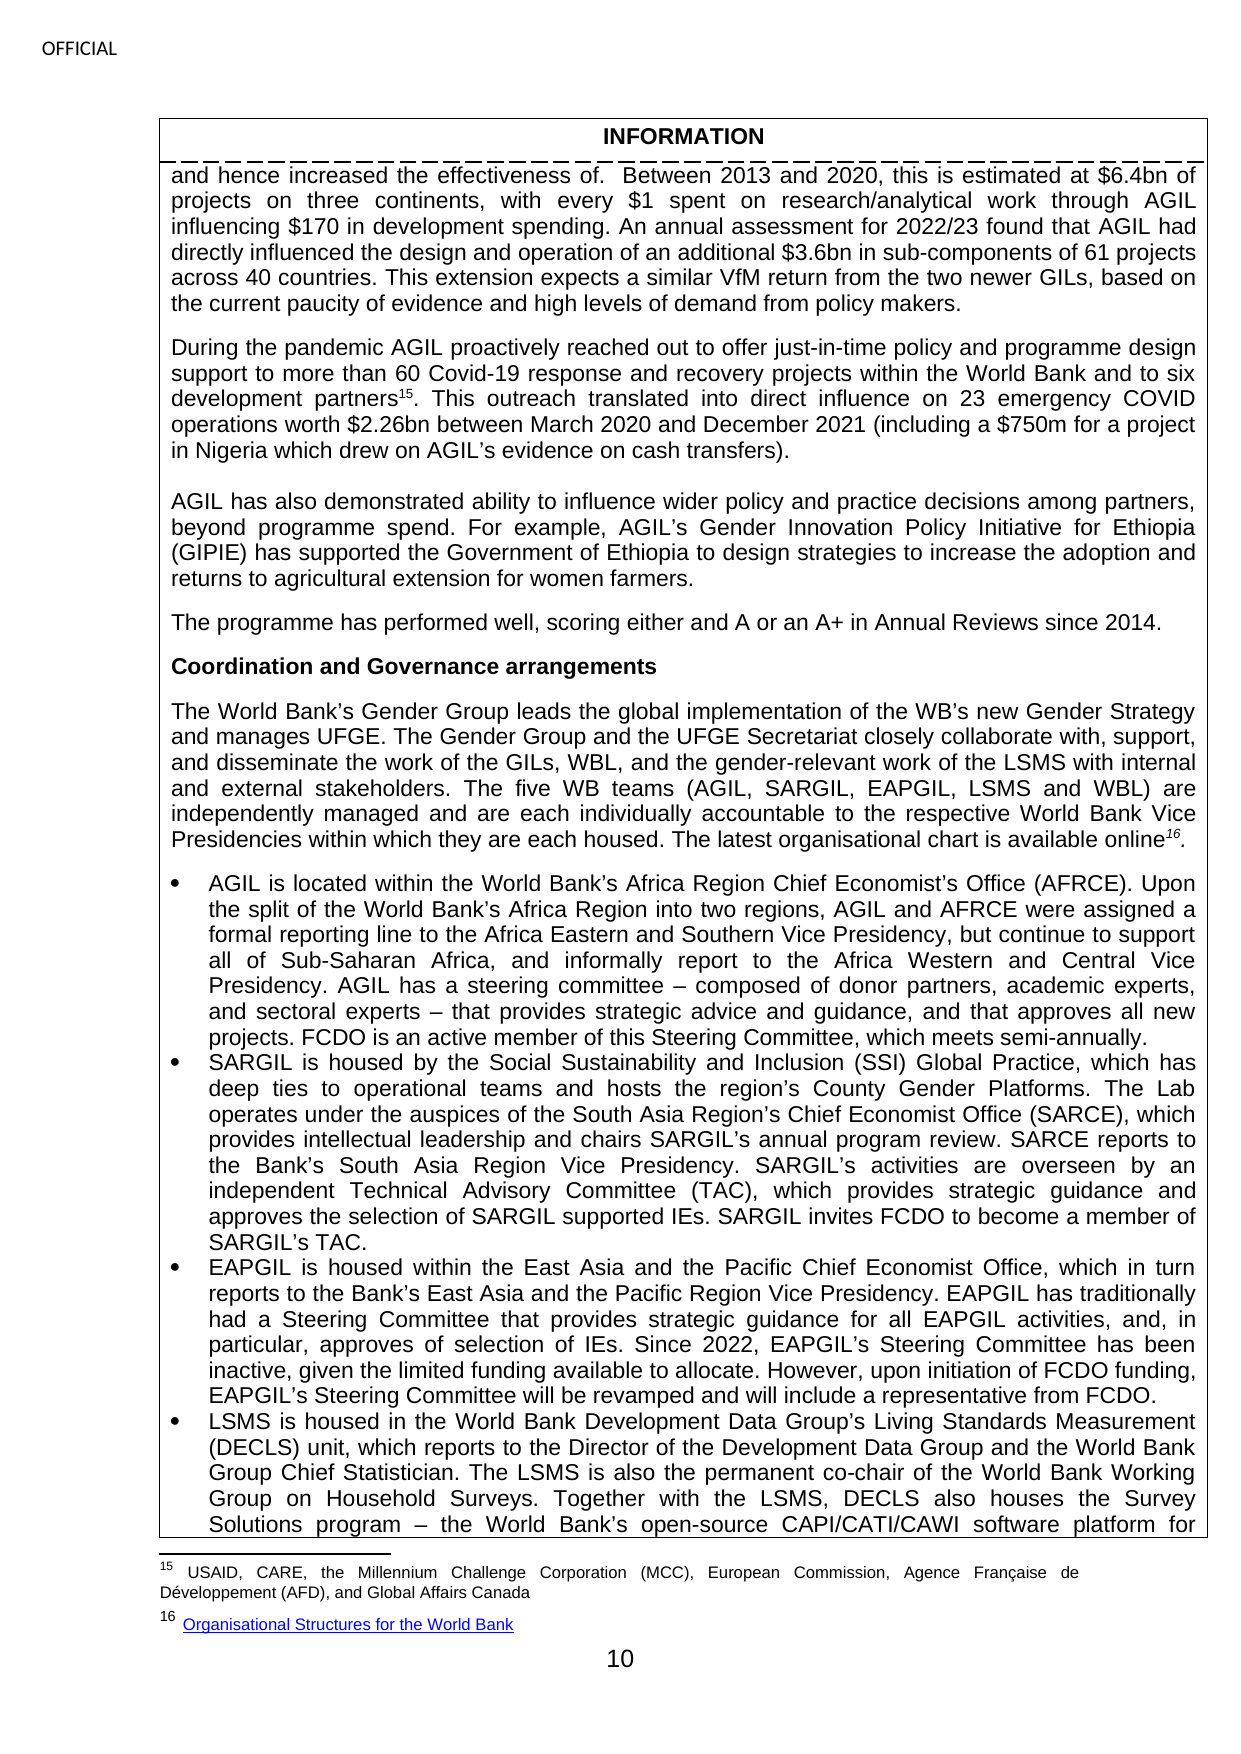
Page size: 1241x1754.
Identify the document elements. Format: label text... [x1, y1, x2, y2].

table_cell Why build on the World Bank and FCDO partnership? The World Bank is a major source of knowledge and finance for developing countries, and a key channel for advice and programming around women’s economic empowerment. FCDO’s support to the Regional Gender Innovation Labs (GILs), LSMS and WBL would be one of the only sources of funding to the World Bank on Gender and WEE research. The structure of funding through UFGE allows for the geographic insights and innovations from the GILs to be taken to scale and the Bank is well positioned to ensure evidence influences policy and finance. Funding through UFGE also creates opportunities to partner and collaborate with other funders such as the Gates Foundation, as well as an effective way to co-ordinate with new partners. AGIL has a proven track record in conducting cutting-edge research over the last decade and has demonstrated a strong ability to influence policy and programmes – with over $3.6bn of World Bank operations in 22/23 alone being shaped by AGIL evidence. Expanding the geographic focus through SARGIL and EAPGIL and exploring innovative new data methodologies via LSMS and WBL will position FCDO as a thought leader on WEE. There is strong strategic alignment between FCDO and the World Bank. The Bank are in the process of launching their 2024 – 2030 Gender Strategy, which focuses on ending gender-based violence and elevating human capital, expanding and enabling economic opportunities and engaging women as leaders. These themes have a strong read across with the UK’s International Women and Girls Strategy. What is the proposed approach? FCDO funds are currently provided through UFGE at the World Bank, which is operating until June 30, 2027, although we anticipate this will be extended to 2030 to align with the World Bank’s Gender Strategy. UFGE’s aim is to address gender inequalities through complementary work to the Bank’s core operations and Regional and Country Gender Action Plans. Work funded by the UFGE aims to strengthen awareness, knowledge, and capacity for gender-informed policymaking. Allocations to the Regional GILs, LSMS and WBL are softly earmarked and linked to the outputs highlighted in the above section (and in the results framework in Annex I). FCDO’s contribution to date has been instrumental in promoting AGIL as the established source of evidence on women’s economic empowerment within the World Bank and globally. FCDO core support has enabled AGIL to secure more than $100m in additional resources from Global Affairs Canada and the Bill and Melinda Gates Foundation. Why use this mode of delivery? The World Bank’s Gender Group leads the global implementation of the WB’s new Gender Strategy and manages UFGE. The Gender Group and the UFGE Secretariat closely collaborate with, support, and disseminate the work of the GILs, WBL, and the gender-relevant work of the LSMS with internal and external stakeholders. The five WB teams (AGIL, SARGIL, EAPGIL, LSMS and WBL) are independently managed and are each individually accountable to the respective World Bank Vice Presidencies within which they are each housed. The teams under UFGE are closely linked at country level and continuing to utilise this trust fund to deliver FCDO support is efficient and a proven mechanism for delivery. In addition: The World Bank research teams have a comparative advantage in testing methods and approaches in multiple contexts to assess their validity, including through the existing relationships with operational teams and regional units. This includes systematic collection of cost effectiveness analysis where possible as part of AGIL’s impact evaluations. These provide critical insights to inform policy choices, project preparation, and programme scaling. The other regional GILs are increasingly applying similar cost effectiveness rigour to their activities. The World Bank researchers are also well positioned to integrate their work with the Bank’s Global Practices, influencing programming and leveraging additional internal funds from operations to facilitate scale up of successful innovative interventions. By encouraging collaboration between the regional GILs, LSMS and WBL this extension would bring together evidence systematically and facilitate a stronger evidence base on common themes to influence policy. AGIL has a strong track record of packaging evidence for policy influence, including the “Levelling the Field” (2014) and the “Breaking Barriers in Labour markets” (2022) syntheses, which have had global take-up. Future support would encourage qualitative as well as quantitative evidence from a broad range of fields to highlight the economic case alongside other co-benefits of interventions more systematically. Continued support would position FCDO to influence the World Bank’s research agenda and associated policy decisions on how to empower women, building on the history of research collaboration. Lastly, the Bank takes a strong localisation approach in how the regional GILs, LSMS and WBL conduct ongoing research. All of the teams work closely with researchers in client countries, to build capacity of local researchers and to ensure research produced speaks credibly to local context. AGIL has also tested a decentralised ‘country lab’ model in Nigeria and Ethiopia, which is well suited to developing local research capacity and more effectively engaging in local and national policy dialogues. SARGIL use a similar model in Bangladesh and Pakistan, while the LSMS team cultivates strong relationships with countries’ national statistical offices. WBL partners with local researchers for data collection in 190 countries. The FCDO share of AGIL’s funding has reduced from 60% in 2013 to 24% in 2022, through proactive efforts to bring in other donors. This addendum will slightly increase FCDO contributions to AGIL (representing up to 31% of total contributions). FCDO’s funding to the other GILs will be 36% of total contributions for SARGIL and 18% for the EAPGIL. This extension will provide seed funding to enable the two younger and smaller Labs to grow their evidence generation, policy engagement and visibility, with lessons learned from the AGIL experience. It is expected that FCDO support to the new GILs will enable them to attract more external funders, as happened in Africa. FCDO support for data will account for, at most, 12% of annual resources of the LSMS going forward and 14% of support to WBL. World Bank Funding Sustainability The World Bank receives core funding from the UK through capital contributions and concessional arm replenishments. While the World Bank allocates some of its core resources to rigorous evidence generation, donors also provide additional research funding to enable the Bank to conduct far more research. This both improves the delivery of World Bank operations, which enhances the value for money (VfM) of the UK’s contribution more broadly, and acts as a global public good to improve the effectiveness of development programme and policy decisions among other development partners. This wider influencing work will be an increasing focus in the extension. The World Bank has also introduced a Knowledge Compact for Action to position itself more effectively as a ‘knowledge and data bank’ and a more impactful development Bank. The Compact prioritises investments in foundational data, country data systems, improved integration of data systems, and frontier data investments. Over time the Bank will increasingly structure its institutional budget to address these strategic aims, with the regional GILs deriving an increasing share of their budgets internally and increased funding to LSMS. The Compact will also alter the incentives and structures around funding of research including for impact evaluations. AGIL contributes to the implementation of the Knowledge Compact, including in support of the new WBG Academy’s aims to strengthen the capacity of evidence-based policymaking in partner countries and to embed evidence-based solutions into operations and policy across Africa. This extension will enable increased high-quality research on women’s economic empowerment in the next few years, while the funding changes at the World Bank take root and lead to a more sustainable internal research funding environment over time. Results and Impact to date? Continued support to AGIL, SARGIL and EAPGIL is considered the most effective mechanism to generate robust evidence with policy-relevant and scale-up opportunities. Investing in AGIL has so far generated substantial VfM. The AGIL team track the volume of development programming inside and outside of the WB that their research has directly influenced, and hence increased the effectiveness of. Between 2013 and 2020, this is estimated at $6.4bn of projects on three continents, with every $1 spent on research/analytical work through AGIL influencing $170 in development spending. An annual assessment for 2022/23 found that AGIL had directly influenced the design and operation of an additional $3.6bn in sub-components of 61 projects across 40 countries. This extension expects a similar VfM return from the two newer GILs, based on the current paucity of evidence and high levels of demand from policy makers. During the pandemic AGIL proactively reached out to offer just-in-time policy and programme design support to more than 60 Covid-19 response and recovery projects within the World Bank and to six development partners. This outreach translated into direct influence on 23 emergency COVID operations worth $2.26bn between March 2020 and December 2021 (including a $750m for a project in Nigeria which drew on AGIL’s evidence on cash transfers). AGIL has also demonstrated ability to influence wider policy and practice decisions among partners, beyond programme spend. For example, AGIL’s Gender Innovation Policy Initiative for Ethiopia (GIPIE) has supported the Government of Ethiopia to design strategies to increase the adoption and returns to agricultural extension for women farmers. The programme has performed well, scoring either and A or an A+ in Annual Reviews since 2014. Coordination and Governance arrangements The World Bank’s Gender Group leads the global implementation of the WB’s new Gender Strategy and manages UFGE. The Gender Group and the UFGE Secretariat closely collaborate with, support, and disseminate the work of the GILs, WBL, and the gender-relevant work of the LSMS with internal and external stakeholders. The five WB teams (AGIL, SARGIL, EAPGIL, LSMS and WBL) are independently managed and are each individually accountable to the respective World Bank Vice Presidencies within which they are each housed. The latest organisational chart is available online. AGIL is located within the World Bank’s Africa Region Chief Economist’s Office (AFRCE). Upon the split of the World Bank’s Africa Region into two regions, AGIL and AFRCE were assigned a formal reporting line to the Africa Eastern and Southern Vice Presidency, but continue to support all of Sub-Saharan Africa, and informally report to the Africa Western and Central Vice Presidency. AGIL has a steering committee – composed of donor partners, academic experts, and sectoral experts – that provides strategic advice and guidance, and that approves all new projects. FCDO is an active member of this Steering Committee, which meets semi-annually. SARGIL is housed by the Social Sustainability and Inclusion (SSI) Global Practice, which has deep ties to operational teams and hosts the region’s County Gender Platforms. The Lab operates under the auspices of the South Asia Region’s Chief Economist Office (SARCE), which provides intellectual leadership and chairs SARGIL’s annual program review. SARCE reports to the Bank’s South Asia Region Vice Presidency. SARGIL’s activities are overseen by an independent Technical Advisory Committee (TAC), which provides strategic guidance and approves the selection of SARGIL supported IEs. SARGIL invites FCDO to become a member of SARGIL’s TAC. EAPGIL is housed within the East Asia and the Pacific Chief Economist Office, which in turn reports to the Bank’s East Asia and the Pacific Region Vice Presidency. EAPGIL has traditionally had a Steering Committee that provides strategic guidance for all EAPGIL activities, and, in particular, approves of selection of IEs. Since 2022, EAPGIL’s Steering Committee has been inactive, given the limited funding available to allocate. However, upon initiation of FCDO funding, EAPGIL’s Steering Committee will be revamped and will include a representative from FCDO. LSMS is housed in the World Bank Development Data Group’s Living Standards Measurement (DECLS) unit, which reports to the Director of the Development Data Group and the World Bank Group Chief Statistician. The LSMS is also the permanent co-chair of the World Bank Working Group on Household Surveys. Together with the LSMS, DECLS also houses the Survey Solutions program – the World Bank’s open-source CAPI/CATI/CAWI software platform for design, implementation and management of large-scale surveys and censuses. DECLS staff are stationed across the World Bank Headquarters in Washington DC and the World Bank Hub in Rome, Italy. During FY25, the LSMS will reconstitute a Technical Advisory Board, and the membership will be extended to FCDO. WBL is part of the Global Indicators Group, which produces primary data and analysis on private sector development. The Global Indicators Group is housed in the World Bank’s Development Economics Vice Presidency which, as the premier research and data arm of the World Bank, aims to increase the understanding of development policies and programs by providing intellectual leadership and analytical services to the Bank and the development community. All three GILs are also part of the World Bank’s Federation of GILs. The Federation includes six regional research programs in Sub-Saharan Africa, South Asia, East Asia and the Pacific, the Middle East and North Africa, Latin America and the Caribbean, and Europe and Central Asia. Strong relationships between the GILs provides an avenue for cross-regional lesson learning, for adapting and testing promising approaches from other regions, and more generally for sharing of knowledge, and exploration and execution of joint activities. When cross-GIL coordination is required, AGIL often provides a leadership role, as it is the most experienced and well-established of the GILs. AGIL, EAPGIL, SARGIL and LSMS follow the WB review process for both concept notes, papers and reports. However, the teams extend this review process to peer reviewers which typically includes internal and external experts alongside operational colleagues who can provide feedback on policy relevance and engagement with stakeholders. WBL apply the general WBG Accountability and Decision-Making framework for their review and clearance processes. As a flagship report, WBL outputs typically undergoes a World Bank wide review which does not include external review. Given overlap in interests, priorities, strategies, and activities, AGIL, SARGIL, EAPGIL, LSMS and WBL leadership and team members work closely together. This includes informal discussions and consultations; sharing survey instruments, datasets, preliminary findings, and leads on opportunities with each other; and working together on joint analysis and papers/reports. It is the ambition of this extension to further promote these collaborations to better align thematic and data work to address key gaps and promote cross regional learning and testing. To facilitate coordination and collaboration, the leadership of the regional GILs will meet at least every six months; and the leadership of AGIL will meet with LSMS and WBL at least once every six months, to discuss progress, challenges, opportunities, and recent activities, outputs, or findings that may be of interest to the others. UFGE is guided by two governing bodies: The Donor Partnership Council (PC), which is composed of representatives of all UFGE’s donors. FCDO is represented on this body and plays a leading role in it. The official UFGE PC meeting is annual, during which donors provide broad strategic guidance on future programming plans, and review progress and results; and The World Bank’s Gender Leadership Council (GLC), which is comprised of representatives from the World Bank’s regions and global practices. The GLC provides guidance on directions and AGIL is routed through the UFGE, through a strategic funding allocation from the UFGE for its contribution to Lab project costs. UFGE will designate the funds to be received under this proposal for AGIL, SARGIL, EAPGIL, LSMS and WBL. Each of these will then in turn be responsible for their respective outputs and activities, including: Managing and monitoring the resources received from UFGE; Implementing and generating proposed activities and outputs; and Annual reporting against the results framework. All five will be accountable to both of UFGE’s governing bodies, including for regular reporting on use of the funds received. Due Regard to Gender Equality The programme, and this addendum are fully compliant with the International Development (Gender Equality) Act 2014 and are scored with the OECD DAC Gender Marker as ‘Principal’ because it is entirely centred on identifying cost-effective and scalable interventions that can promote gender equality in the economy. The World Bank programme management and research teams have improved their gender balance and are now a mix of majority-female and gender-balanced, with a diverse composition across other characteristics. The Steering Committee and Technical Advisory Boards that guide the programme direction and advise on the selection of research proposals are also gender equal. This helps ensure that due attention is placed on the specific needs and norms around women and girls. Compliance with the Terrorism Act This is low risk programme, as funds will be used by World Bank researchers in accordance with trust fund policies and procedures. No additional actions are proposed or required to ensure compliance with terrorism financing guidelines. [160, 161, 1207, 1537]
table_header INFORMATION [160, 119, 1207, 161]
